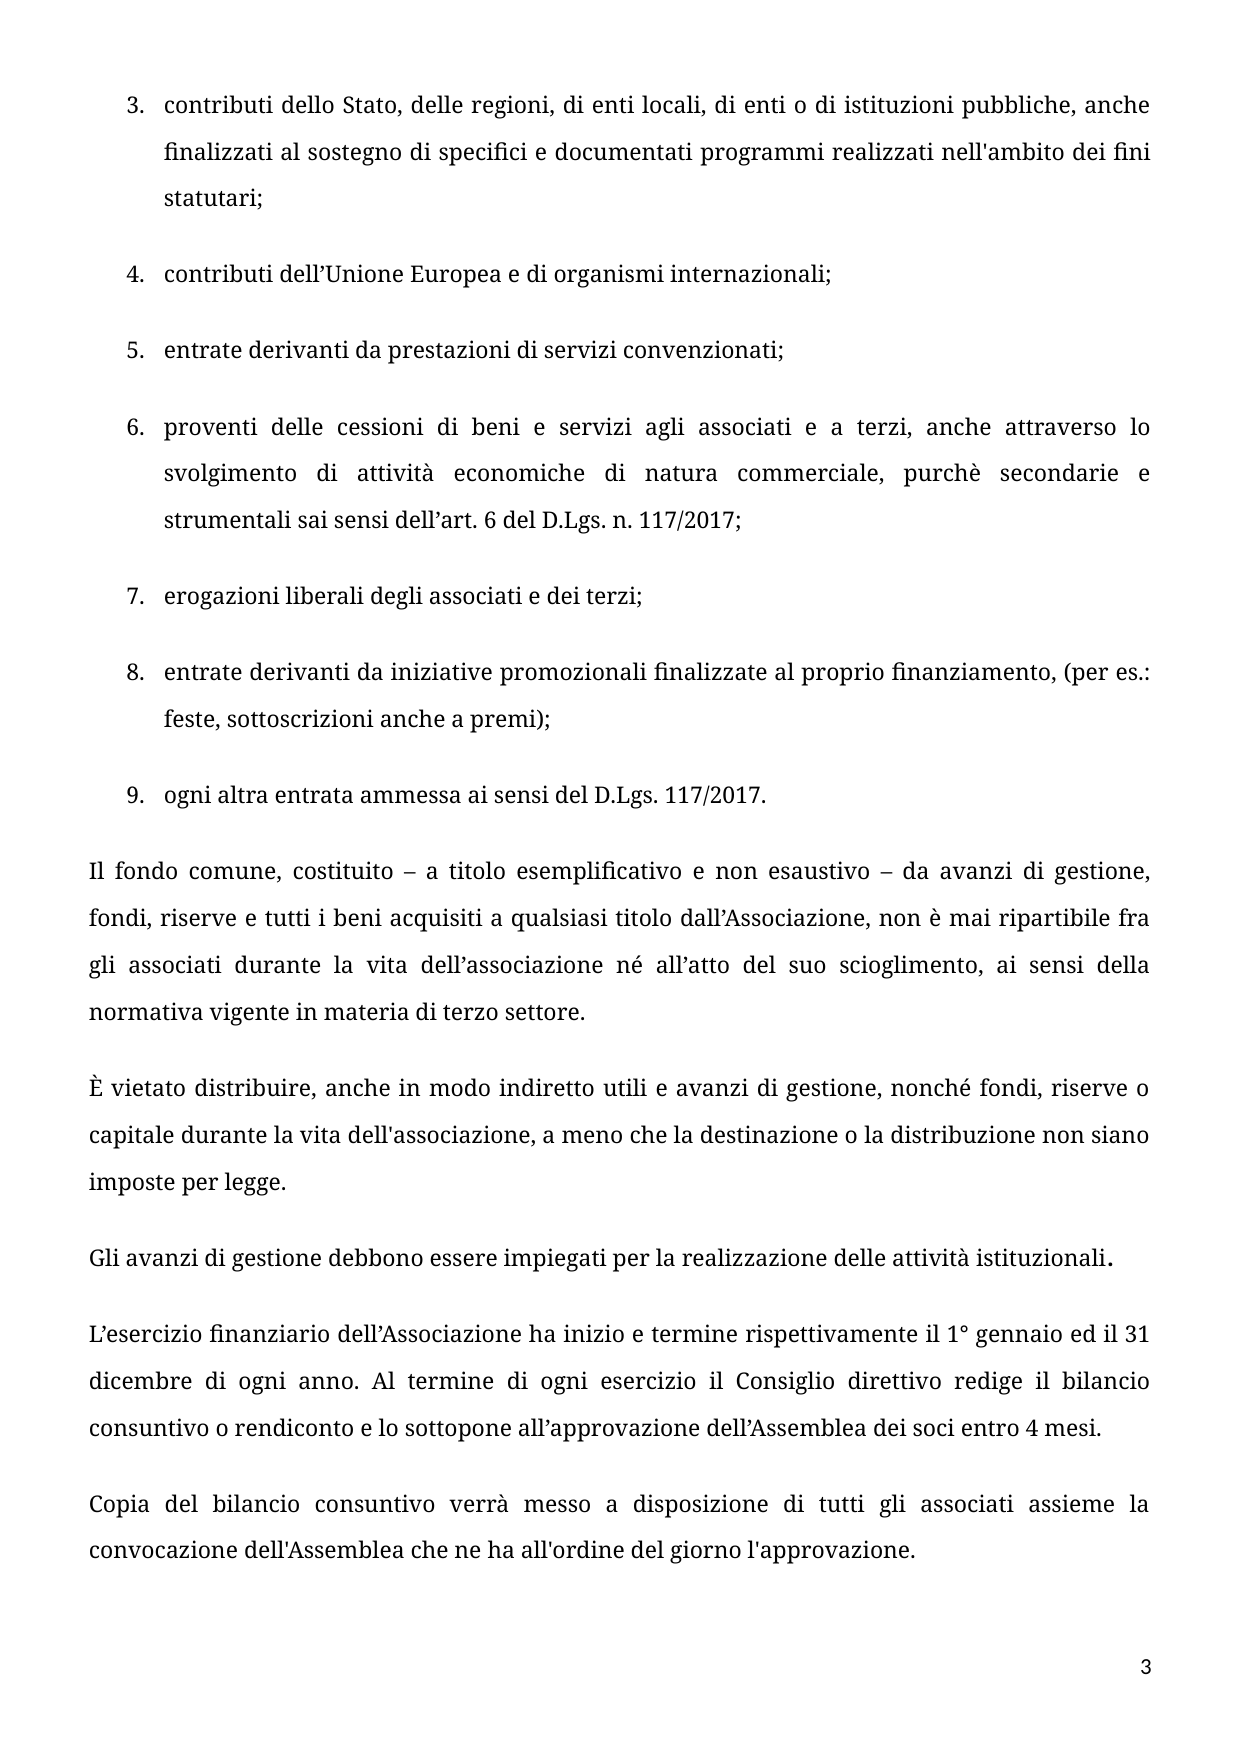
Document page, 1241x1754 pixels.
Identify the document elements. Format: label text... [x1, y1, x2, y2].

text Il fondo comune, costituito – a titolo esemplificativo e non esaustivo – da avanzi di gestione, fondi, riserve e tutti i beni acquisiti a qualsiasi titolo dall’Associazione, non è mai ripartibile fra gli associati durante la vita dell’associazione né all’atto del suo scioglimento, ai sensi della normativa vigente in materia di terzo settore. [89, 855, 1152, 1027]
list entrate derivanti da iniziative promozionali finalizzate al proprio finanziamento, (per es.: feste, sottoscrizioni anche a premi); [126, 656, 1152, 734]
text È vietato distribuire, anche in modo indiretto utili e avanzi di gestione, nonché fondi, riserve o capitale durante la vita dell'associazione, a meno che la destinazione o la distribuzione non siano imposte per legge. [89, 1072, 1152, 1197]
list erogazioni liberali degli associati e dei terzi; [126, 580, 1152, 612]
text L’esercizio finanziario dell’Associazione ha inizio e termine rispettivamente il 1° gennaio ed il 31 dicembre di ogni anno. Al termine di ogni esercizio il Consiglio direttivo redige il bilancio consuntivo o rendiconto e lo sottopone all’approvazione dell’Assemblea dei soci entro 4 mesi. [89, 1318, 1152, 1443]
text Gli avanzi di gestione debbono essere impiegati per la realizzazione delle attività istituzionali. [89, 1242, 1152, 1273]
list contributi dello Stato, delle regioni, di enti locali, di enti o di istituzioni pubbliche, anche finalizzati al sostegno di specifici e documentati programmi realizzati nell'ambito dei fini statutari; [126, 89, 1152, 214]
list entrate derivanti da prestazioni di servizi convenzionati; [126, 334, 1152, 366]
list proventi delle cessioni di beni e servizi agli associati e a terzi, anche attraverso lo svolgimento di attività economiche di natura commerciale, purchè secondarie e strumentali sai sensi dell’art. 6 del D.Lgs. n. 117/2017; [126, 411, 1152, 536]
list contributi dell’Unione Europea e di organismi internazionali; [126, 258, 1152, 290]
list ogni altra entrata ammessa ai sensi del D.Lgs. 117/2017. [126, 779, 1152, 811]
text Copia del bilancio consuntivo verrà messo a disposizione di tutti gli associati assieme la convocazione dell'Assemblea che ne ha all'ordine del giorno l'approvazione. [89, 1488, 1152, 1566]
